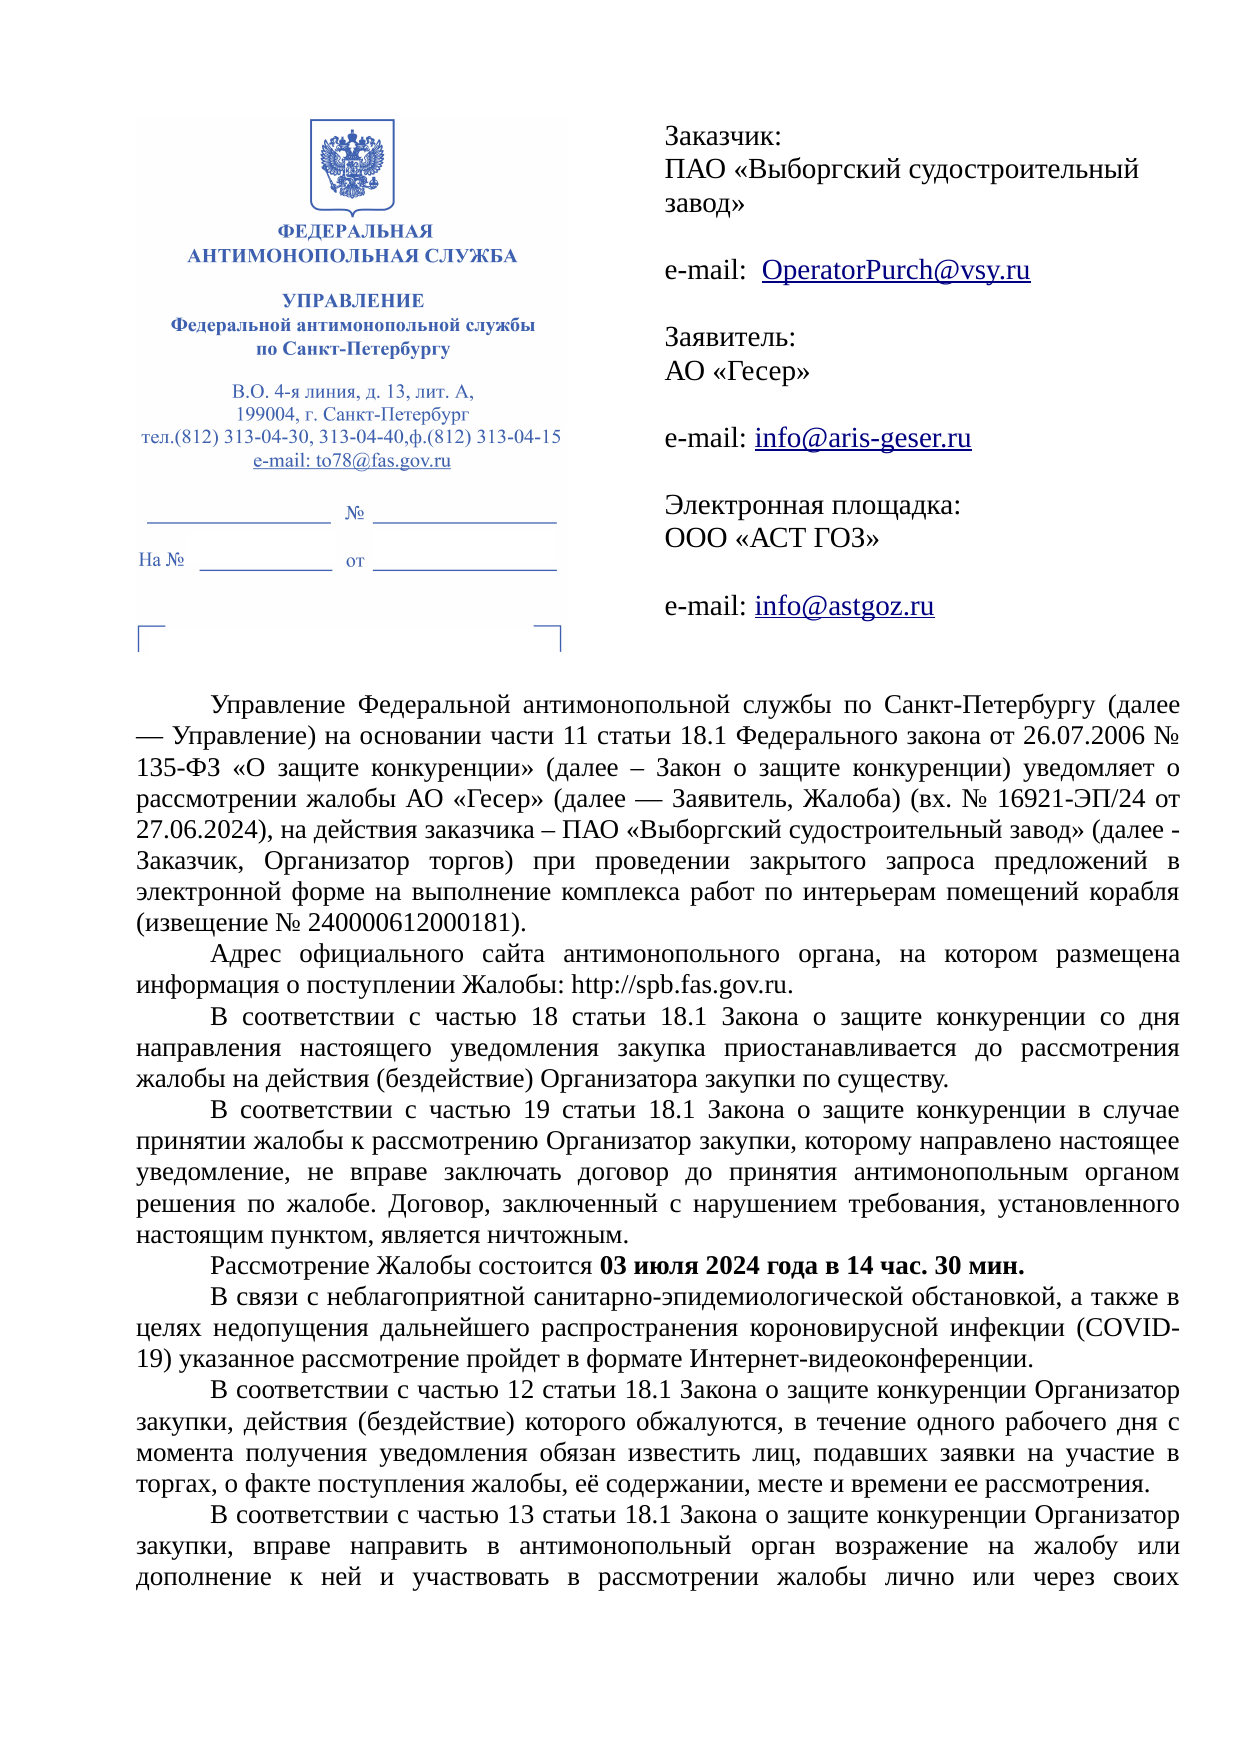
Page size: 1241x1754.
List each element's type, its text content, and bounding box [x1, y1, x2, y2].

text Рассмотрение Жалобы состоится 03 июля 2024 года в 14 час. 30 мин. [136, 1249, 1181, 1280]
text В соответствии с частью 13 статьи 18.1 Закона о защите конкуренции Организатор закупки, вправе направить в антимонопольный орган возражение на жалобу или дополнение к ней и участвовать в рассмотрении жалобы лично или через своих [136, 1498, 1181, 1592]
text Адрес официального сайта антимонопольного органа, на котором размещена информация о поступлении Жалобы: http://spb.fas.gov.ru. [136, 937, 1181, 1000]
text В соответствии с частью 18 статьи 18.1 Закона о защите конкуренции со дня направления настоящего уведомления закупка приостанавливается до рассмотрения жалобы на действия (бездействие) Организатора закупки по существу. [136, 1000, 1181, 1093]
text В связи с неблагоприятной санитарно-эпидемиологической обстановкой, а также в целях недопущения дальнейшего распространения короновирусной инфекции (COVID-19) указанное рассмотрение пройдет в формате Интернет-видеоконференции. [136, 1280, 1181, 1373]
table_header Заказчик: ПАО «Выборгский судостроительный завод» e-mail: OperatorPurch@vsy.ru Заявитель: АО «Гесер» e-mail: info@aris-geser.ru Электронная площадка: ООО «АСТ ГОЗ» e-mail: info@astgoz.ru [664, 118, 1181, 655]
text Управление Федеральной антимонопольной службы по Санкт-Петербургу (далее — Управление) на основании части 11 статьи 18.1 Федерального закона от 26.07.2006 № 135-ФЗ «О защите конкуренции» (далее – Закон о защите конкуренции) уведомляет о рассмотрении жалобы АО «Гесер» (далее — Заявитель, Жалоба) (вх. № 16921-ЭП/24 от 27.06.2024), на действия заказчика – ПАО «Выборгский судостроительный завод» (далее - Заказчик, Организатор торгов) при проведении закрытого запроса предложений в электронной форме на выполнение комплекса работ по интерьерам помещений корабля (извещение № 240000612000181). [136, 688, 1181, 937]
text В соответствии с частью 19 статьи 18.1 Закона о защите конкуренции в случае принятии жалобы к рассмотрению Организатор закупки, которому направлено настоящее уведомление, не вправе заключать договор до принятия антимонопольным органом решения по жалобе. Договор, заключенный с нарушением требования, установленного настоящим пунктом, является ничтожным. [136, 1093, 1181, 1249]
text В соответствии с частью 12 статьи 18.1 Закона о защите конкуренции Организатор закупки, действия (бездействие) которого обжалуются, в течение одного рабочего дня с момента получения уведомления обязан известить лиц, подавших заявки на участие в торгах, о факте поступления жалобы, её содержании, месте и времени ее рассмотрения. [136, 1373, 1181, 1498]
picture [135, 118, 567, 656]
